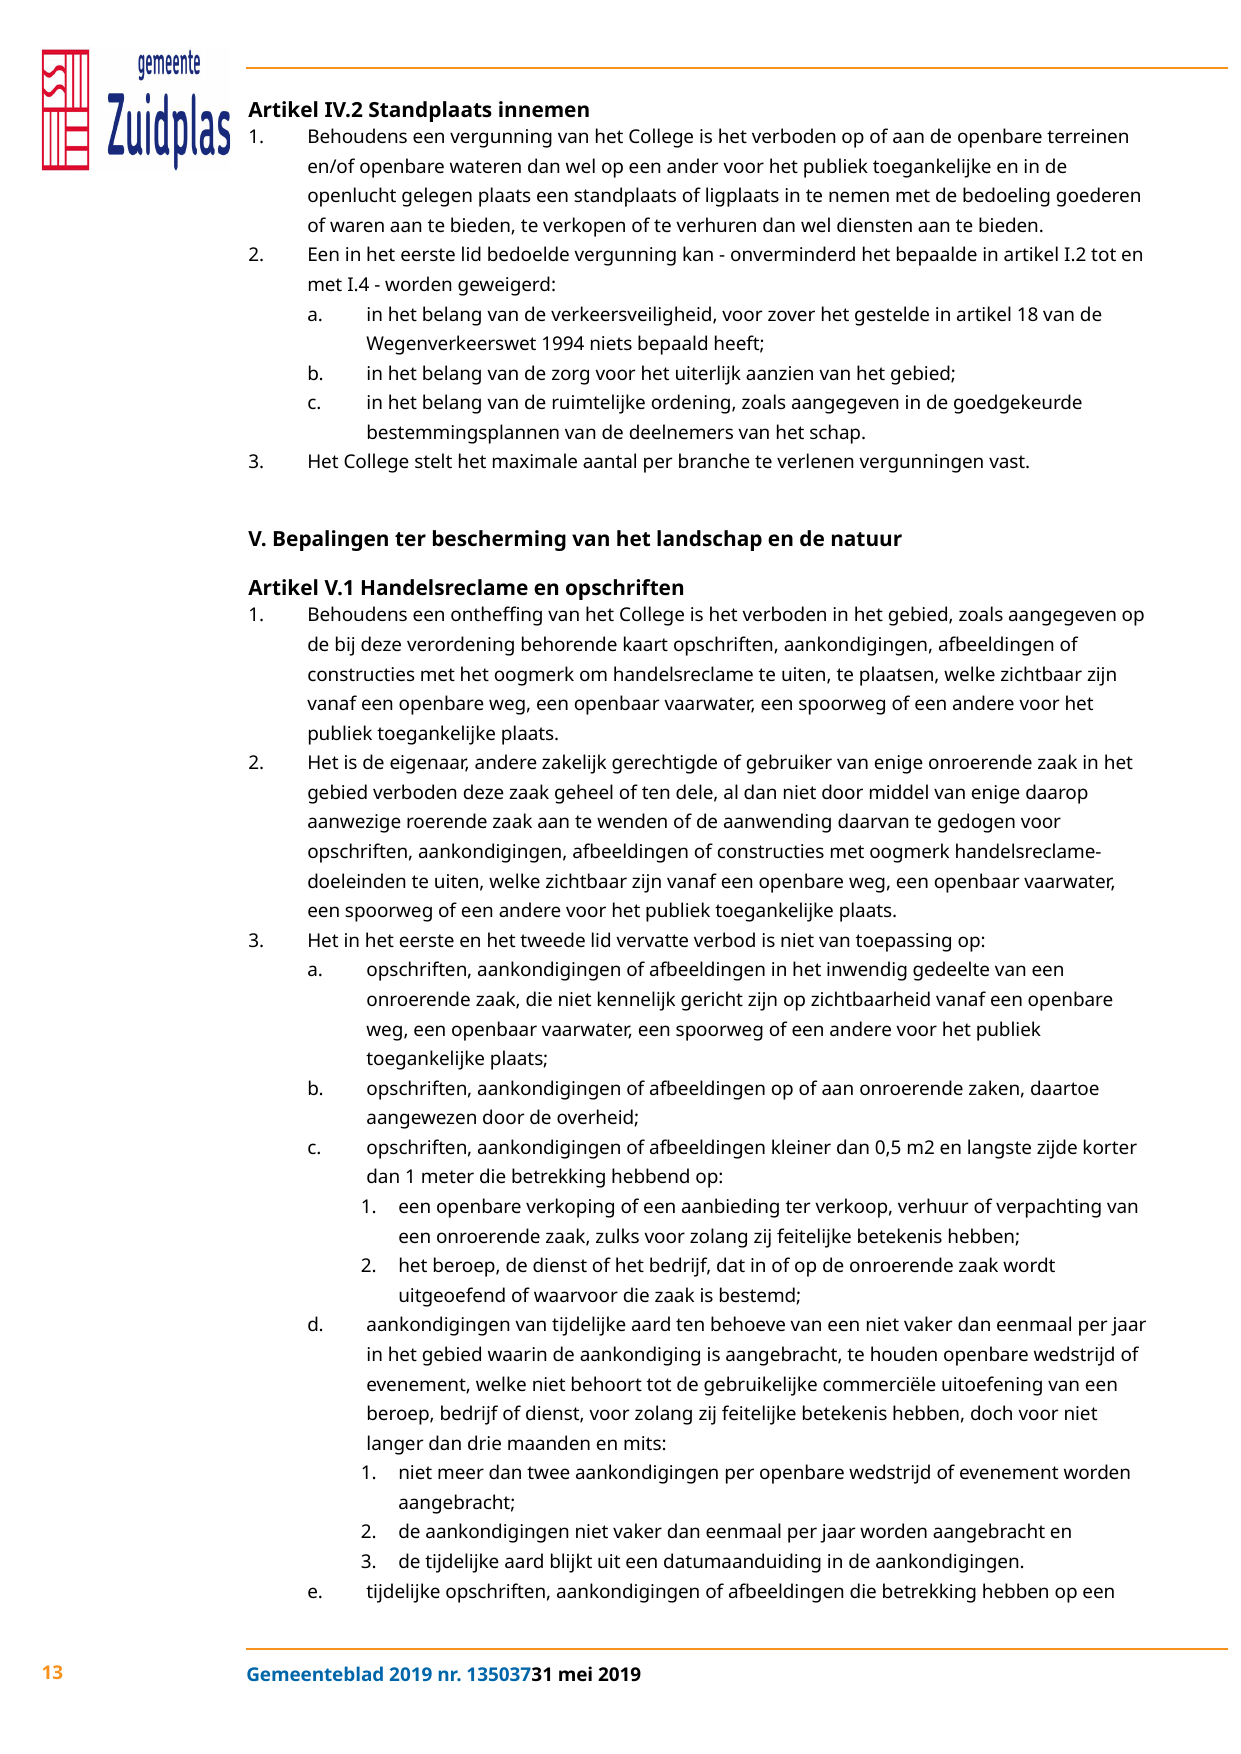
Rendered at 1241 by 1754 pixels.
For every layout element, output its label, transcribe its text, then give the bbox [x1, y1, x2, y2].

list de aankondigingen niet vaker dan eenmaal per jaar worden aangebracht en [361, 1519, 1152, 1544]
picture [41, 47, 231, 172]
text Artikel IV.2 Standplaats innemen [248, 95, 1152, 123]
list in het belang van de ruimtelijke ordening, zoals aangegeven in de goedgekeurde bestemmingsplannen van de deelnemers van het schap. [307, 389, 1152, 445]
list de tijdelijke aard blijkt uit een datumaanduiding in de aankondigingen. [361, 1548, 1152, 1574]
list Behoudens een vergunning van het College is het verboden op of aan de openbare terreinen en/of openbare wateren dan wel op een ander voor het publiek toegankelijke en in de openlucht gelegen plaats een standplaats of ligplaats in te nemen met de bedoeling goederen of waren aan te bieden, te verkopen of te verhuren dan wel diensten aan te bieden. [248, 123, 1152, 238]
list Het College stelt het maximale aantal per branche te verlenen vergunningen vast. [248, 449, 1152, 474]
list opschriften, aankondigingen of afbeeldingen in het inwendig gedeelte van een onroerende zaak, die niet kennelijk gericht zijn op zichtbaarheid vanaf een openbare weg, een openbaar vaarwater, een spoorweg of een andere voor het publiek toegankelijke plaats; [307, 957, 1152, 1071]
list Het in het eerste en het tweede lid vervatte verbod is niet van toepassing op: [248, 927, 1152, 953]
list het beroep, de dienst of het bedrijf, dat in of op de onroerende zaak wordt uitgeoefend of waarvoor die zaak is bestemd; [361, 1252, 1152, 1308]
list Een in het eerste lid bedoelde vergunning kan - onverminderd het bepaalde in artikel I.2 tot en met I.4 - worden geweigerd: [248, 242, 1152, 297]
list Behoudens een ontheffing van het College is het verboden in het gebied, zoals aangegeven op de bij deze verordening behorende kaart opschriften, aankondigingen, afbeeldingen of constructies met het oogmerk om handelsreclame te uiten, te plaatsen, welke zichtbaar zijn vanaf een openbare weg, een openbaar vaarwater, een spoorweg of een andere voor het publiek toegankelijke plaats. [248, 602, 1152, 746]
list in het belang van de zorg voor het uiterlijk aanzien van het gebied; [307, 360, 1152, 386]
list tijdelijke opschriften, aankondigingen of afbeeldingen die betrekking hebben op een [307, 1578, 1152, 1603]
list aankondigingen van tijdelijke aard ten behoeve van een niet vaker dan eenmaal per jaar in het gebied waarin de aankondiging is aangebracht, te houden openbare wedstrijd of evenement, welke niet behoort tot de gebruikelijke commerciële uitoefening van een beroep, bedrijf of dienst, voor zolang zij feitelijke betekenis hebben, doch voor niet langer dan drie maanden en mits: [307, 1312, 1152, 1456]
text V. Bepalingen ter bescherming van het landschap en de natuur [248, 524, 1152, 552]
list in het belang van de verkeersveiligheid, voor zover het gestelde in artikel 18 van de Wegenverkeerswet 1994 niets bepaald heeft; [307, 301, 1152, 356]
list opschriften, aankondigingen of afbeeldingen op of aan onroerende zaken, daartoe aangewezen door de overheid; [307, 1075, 1152, 1130]
list Het is de eigenaar, andere zakelijk gerechtigde of gebruiker van enige onroerende zaak in het gebied verboden deze zaak geheel of ten dele, al dan niet door middel van enige daarop aanwezige roerende zaak aan te wenden of de aanwending daarvan te gedogen voor opschriften, aankondigingen, afbeeldingen of constructies met oogmerk handelsreclame-doeleinden te uiten, welke zichtbaar zijn vanaf een openbare weg, een openbaar vaarwater, een spoorweg of een andere voor het publiek toegankelijke plaats. [248, 749, 1152, 923]
list opschriften, aankondigingen of afbeeldingen kleiner dan 0,5 m2 en langste zijde korter dan 1 meter die betrekking hebbend op: [307, 1134, 1152, 1189]
text Artikel V.1 Handelsreclame en opschriften [248, 573, 1152, 602]
list niet meer dan twee aankondigingen per openbare wedstrijd of evenement worden aangebracht; [361, 1459, 1152, 1515]
list een openbare verkoping of een aanbieding ter verkoop, verhuur of verpachting van een onroerende zaak, zulks voor zolang zij feitelijke betekenis hebben; [361, 1193, 1152, 1248]
